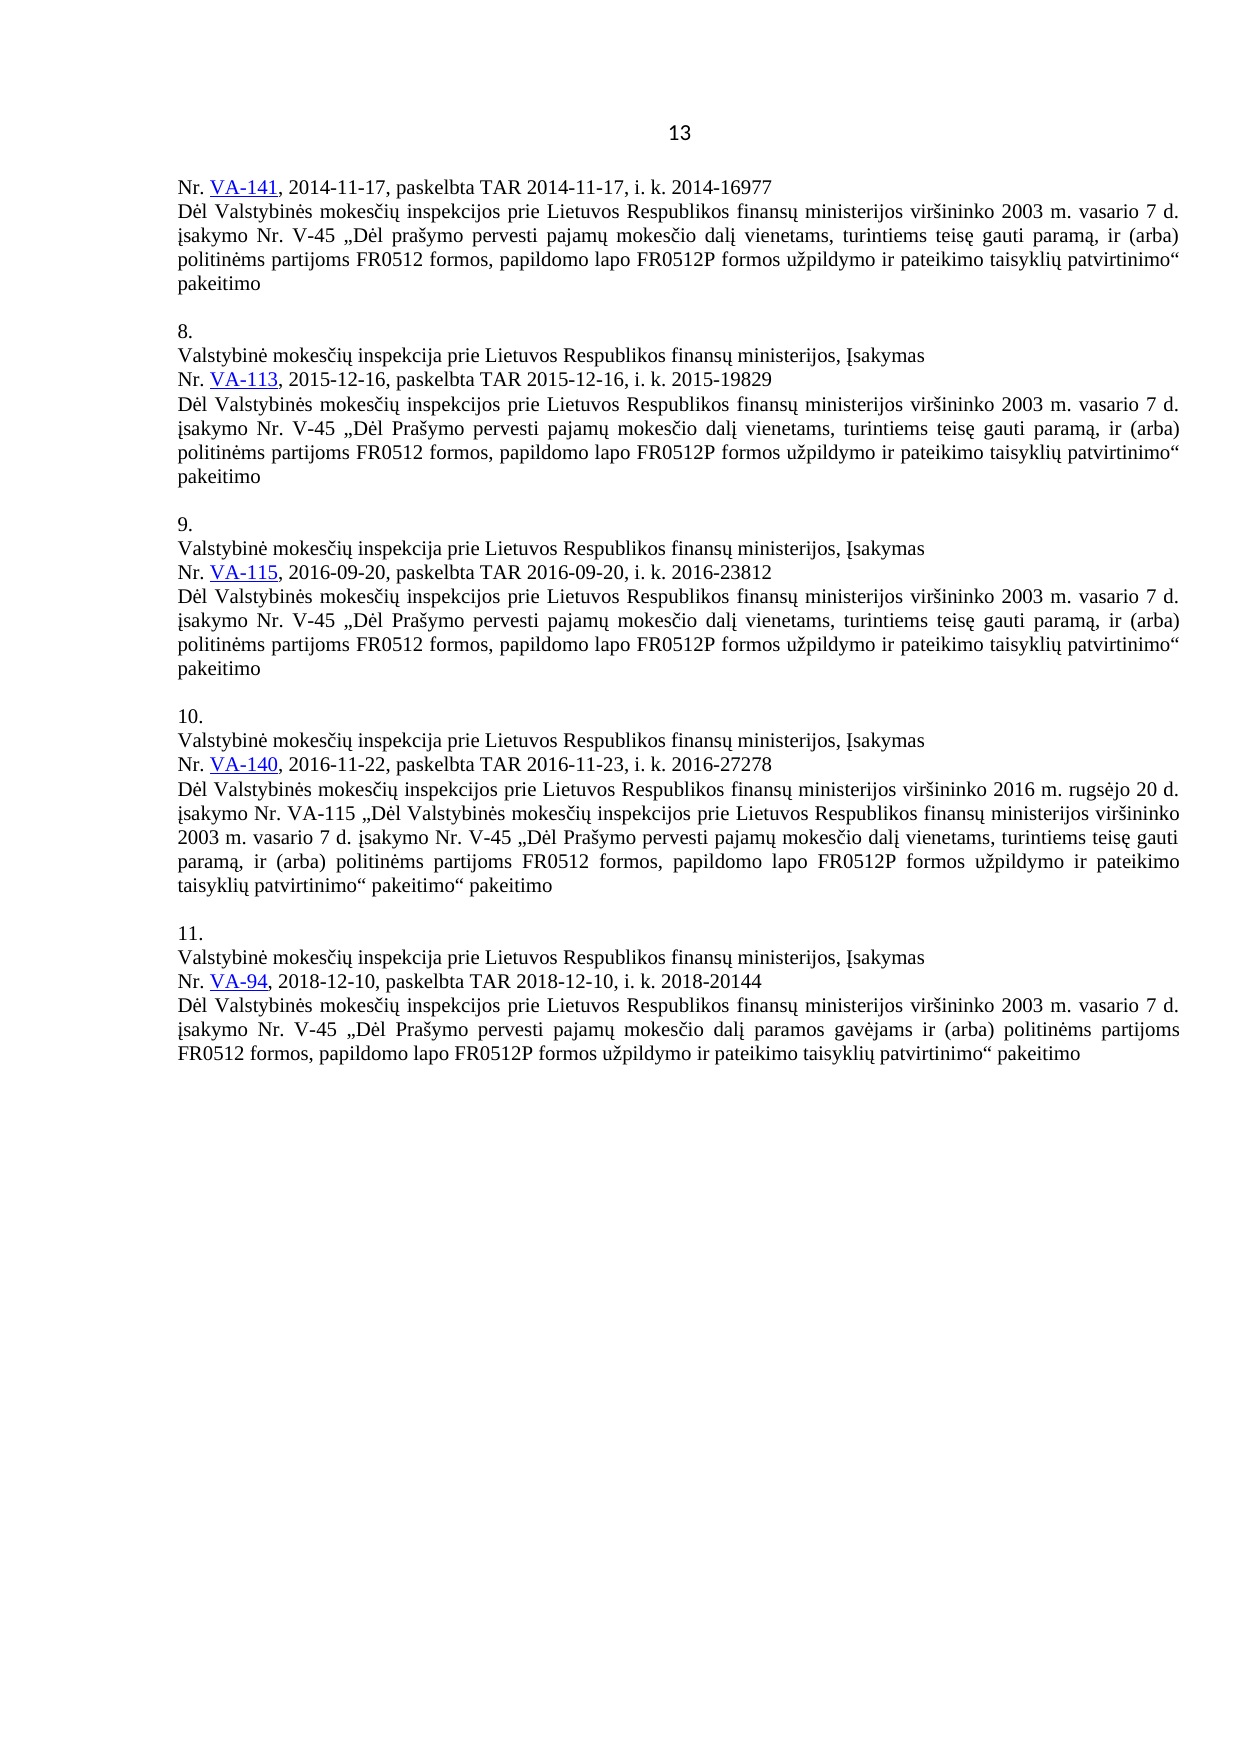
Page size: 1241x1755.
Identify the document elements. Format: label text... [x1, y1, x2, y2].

text Dėl Valstybinės mokesčių inspekcijos prie Lietuvos Respublikos finansų ministerijos viršininko 2003 m. vasario 7 d. įsakymo Nr. V-45 „Dėl Prašymo pervesti pajamų mokesčio dalį vienetams, turintiems teisę gauti paramą, ir (arba) politinėms partijoms FR0512 formos, papildomo lapo FR0512P formos užpildymo ir pateikimo taisyklių patvirtinimo“ pakeitimo [177, 391, 1181, 488]
text Nr. VA-115, 2016-09-20, paskelbta TAR 2016-09-20, i. k. 2016-23812 [177, 560, 1181, 584]
text 9. [177, 512, 1181, 536]
text Valstybinė mokesčių inspekcija prie Lietuvos Respublikos finansų ministerijos, Įsakymas [177, 945, 1181, 969]
text 8. [177, 319, 1181, 343]
text Valstybinė mokesčių inspekcija prie Lietuvos Respublikos finansų ministerijos, Įsakymas [177, 343, 1181, 367]
text 11. [177, 921, 1181, 945]
text Valstybinė mokesčių inspekcija prie Lietuvos Respublikos finansų ministerijos, Įsakymas [177, 728, 1181, 752]
text Nr. VA-141, 2014-11-17, paskelbta TAR 2014-11-17, i. k. 2014-16977 [177, 175, 1181, 199]
text Nr. VA-113, 2015-12-16, paskelbta TAR 2015-12-16, i. k. 2015-19829 [177, 367, 1181, 391]
text Dėl Valstybinės mokesčių inspekcijos prie Lietuvos Respublikos finansų ministerijos viršininko 2003 m. vasario 7 d. įsakymo Nr. V-45 „Dėl Prašymo pervesti pajamų mokesčio dalį vienetams, turintiems teisę gauti paramą, ir (arba) politinėms partijoms FR0512 formos, papildomo lapo FR0512P formos užpildymo ir pateikimo taisyklių patvirtinimo“ pakeitimo [177, 584, 1181, 680]
text 10. [177, 704, 1181, 728]
text Nr. VA-94, 2018-12-10, paskelbta TAR 2018-12-10, i. k. 2018-20144 [177, 969, 1181, 993]
text Dėl Valstybinės mokesčių inspekcijos prie Lietuvos Respublikos finansų ministerijos viršininko 2003 m. vasario 7 d. įsakymo Nr. V-45 „Dėl prašymo pervesti pajamų mokesčio dalį vienetams, turintiems teisę gauti paramą, ir (arba) politinėms partijoms FR0512 formos, papildomo lapo FR0512P formos užpildymo ir pateikimo taisyklių patvirtinimo“ pakeitimo [177, 199, 1181, 295]
text Valstybinė mokesčių inspekcija prie Lietuvos Respublikos finansų ministerijos, Įsakymas [177, 536, 1181, 560]
text Dėl Valstybinės mokesčių inspekcijos prie Lietuvos Respublikos finansų ministerijos viršininko 2016 m. rugsėjo 20 d. įsakymo Nr. VA-115 „Dėl Valstybinės mokesčių inspekcijos prie Lietuvos Respublikos finansų ministerijos viršininko 2003 m. vasario 7 d. įsakymo Nr. V-45 „Dėl Prašymo pervesti pajamų mokesčio dalį vienetams, turintiems teisę gauti paramą, ir (arba) politinėms partijoms FR0512 formos, papildomo lapo FR0512P formos užpildymo ir pateikimo taisyklių patvirtinimo“ pakeitimo“ pakeitimo [177, 776, 1181, 897]
text Nr. VA-140, 2016-11-22, paskelbta TAR 2016-11-23, i. k. 2016-27278 [177, 752, 1181, 776]
text Dėl Valstybinės mokesčių inspekcijos prie Lietuvos Respublikos finansų ministerijos viršininko 2003 m. vasario 7 d. įsakymo Nr. V-45 „Dėl Prašymo pervesti pajamų mokesčio dalį paramos gavėjams ir (arba) politinėms partijoms FR0512 formos, papildomo lapo FR0512P formos užpildymo ir pateikimo taisyklių patvirtinimo“ pakeitimo [177, 993, 1181, 1065]
